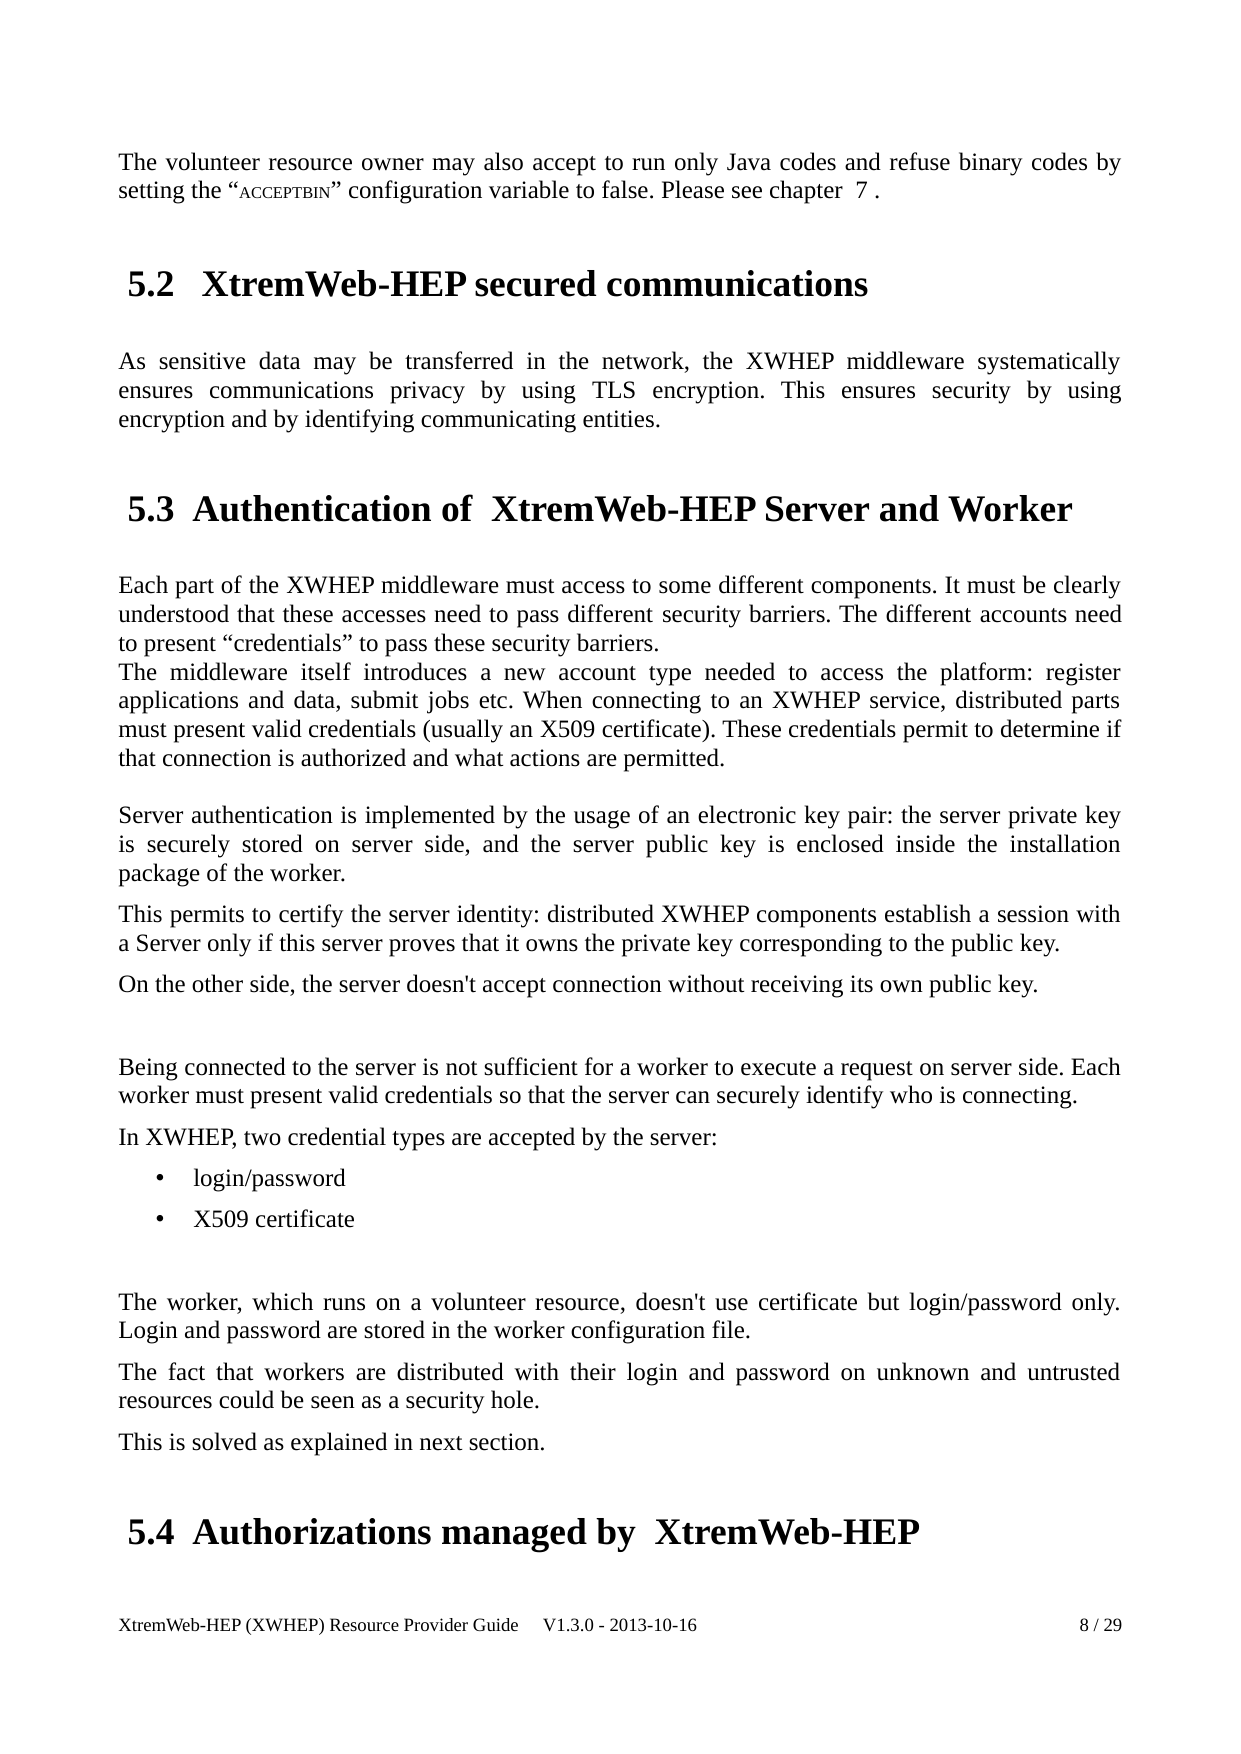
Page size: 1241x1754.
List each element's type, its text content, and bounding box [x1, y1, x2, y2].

text On the other side, the server doesn't accept connection without receiving its own public key. [118, 969, 1122, 998]
subtitle Authentication of XtremWeb-HEP Server and Worker [118, 486, 1122, 529]
text Each part of the XWHEP middleware must access to some different components. It must be clearly understood that these accesses need to pass different security barriers. The different accounts need to present “credentials” to pass these security barriers. [118, 571, 1122, 657]
text The middleware itself introduces a new account type needed to access the platform: register applications and data, submit jobs etc. When connecting to an XWHEP service, distributed parts must present valid credentials (usually an X509 certificate). These credentials permit to determine if that connection is authorized and what actions are permitted. [118, 657, 1122, 772]
text The fact that workers are distributed with their login and password on unknown and untrusted resources could be seen as a security hole. [118, 1357, 1122, 1414]
text The worker, which runs on a volunteer resource, doesn't use certificate but login/password only. Login and password are stored in the worker configuration file. [118, 1287, 1122, 1344]
text Server authentication is implemented by the usage of an electronic key pair: the server private key is securely stored on server side, and the server public key is enclosed inside the installation package of the worker. [118, 801, 1122, 887]
list login/password [156, 1163, 1122, 1192]
text This permits to certify the server identity: distributed XWHEP components establish a session with a Server only if this server proves that it owns the private key corresponding to the public key. [118, 899, 1122, 957]
list X509 certificate [156, 1204, 1122, 1233]
subtitle Authorizations managed by XtremWeb-HEP [118, 1509, 1122, 1552]
text Being connected to the server is not sufficient for a worker to execute a request on server side. Each worker must present valid credentials so that the server can securely identify who is connecting. [118, 1052, 1122, 1109]
text As sensitive data may be transferred in the network, the XWHEP middleware systematically ensures communications privacy by using TLS encryption. This ensures security by using encryption and by identifying communicating entities. [118, 346, 1122, 432]
text This is solved as explained in next section. [118, 1427, 1122, 1456]
subtitle XtremWeb-HEP secured communications [118, 262, 1122, 305]
text The volunteer resource owner may also accept to run only Java codes and refuse binary codes by setting the “acceptbin” configuration variable to false. Please see chapter 7. [118, 147, 1122, 204]
text In XWHEP, two credential types are accepted by the server: [118, 1122, 1122, 1151]
